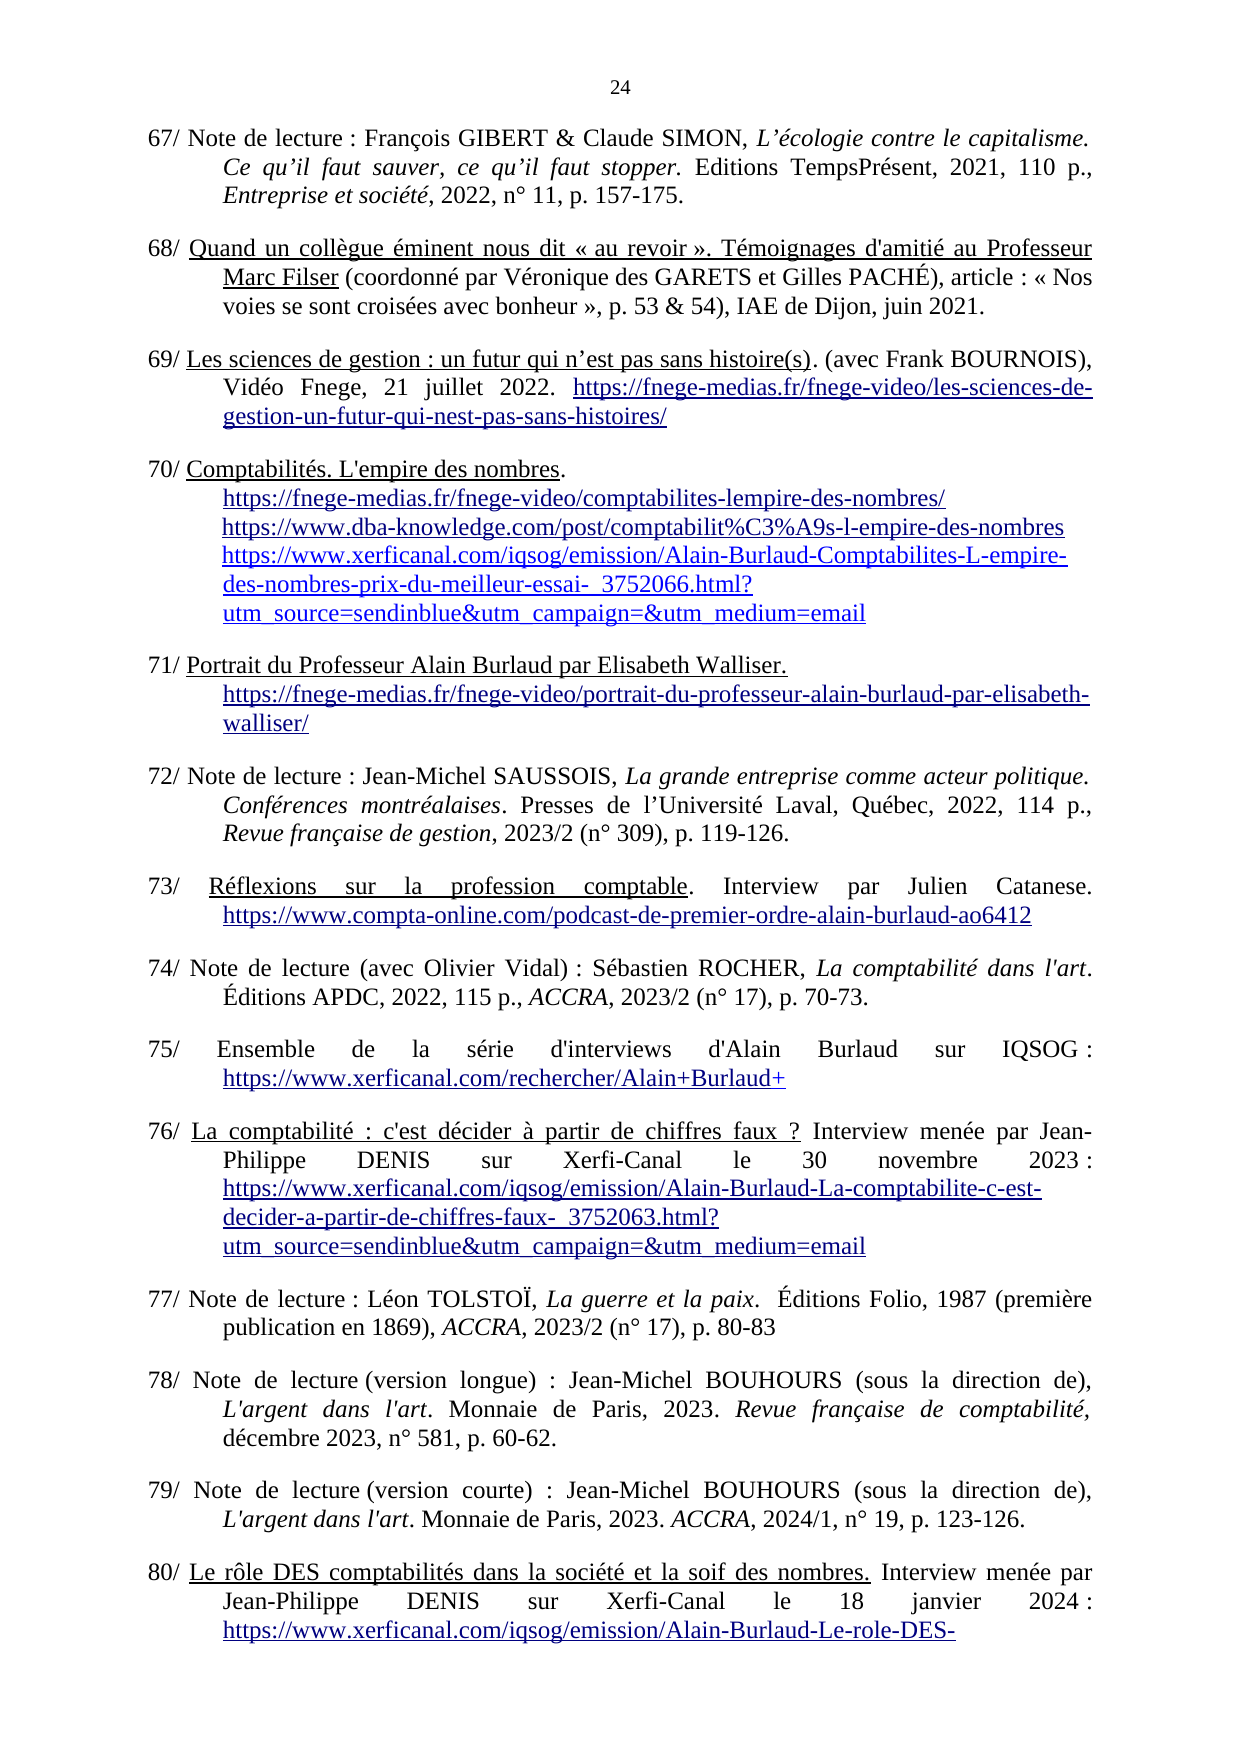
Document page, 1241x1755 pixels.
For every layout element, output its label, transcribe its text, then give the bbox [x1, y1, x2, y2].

text 78/ Note de lecture (version longue) : Jean-Michel BOUHOURS (sous la direction de), L'argent dans l'art. Monnaie de Paris, 2023. Revue française de comptabilité, décembre 2023, n° 581, p. 60-62. [148, 1365, 1093, 1452]
text 75/ Ensemble de la série d'interviews d'Alain Burlaud sur IQSOG : https://www.xerficanal.com/rechercher/Alain+Burlaud+ [148, 1034, 1093, 1092]
text 73/ Réflexions sur la profession comptable. Interview par Julien Catanese. https://www.compta-online.com/podcast-de-premier-ordre-alain-burlaud-ao6412 [148, 871, 1093, 929]
text 79/ Note de lecture (version courte) : Jean-Michel BOUHOURS (sous la direction de), L'argent dans l'art. Monnaie de Paris, 2023. ACCRA, 2024/1, n° 19, p. 123-126. [148, 1476, 1093, 1533]
text https://www.dba-knowledge.com/post/comptabilit%C3%A9s-l-empire-des-nombres [222, 512, 1093, 540]
text https://fnege-medias.fr/fnege-video/portrait-du-professeur-alain-burlaud-par-elisabeth-walliser/ [148, 679, 1093, 737]
text 71/ Portrait du Professeur Alain Burlaud par Elisabeth Walliser. [148, 651, 1093, 679]
text 72/ Note de lecture : Jean-Michel SAUSSOIS, La grande entreprise comme acteur politique. Conférences montréalaises. Presses de l’Université Laval, Québec, 2022, 114 p., Revue française de gestion, 2023/2 (n° 309), p. 119-126. [148, 761, 1093, 847]
text 77/ Note de lecture : Léon TOLSTOÏ, La guerre et la paix. Éditions Folio, 1987 (première publication en 1869), ACCRA, 2023/2 (n° 17), p. 80-83 [148, 1284, 1093, 1341]
text 74/ Note de lecture (avec Olivier Vidal) : Sébastien ROCHER, La comptabilité dans l'art. Éditions APDC, 2022, 115 p., ACCRA, 2023/2 (n° 17), p. 70-73. [148, 953, 1093, 1010]
text 70/ Comptabilités. L'empire des nombres. [148, 454, 1093, 483]
text https://www.xerficanal.com/iqsog/emission/Alain-Burlaud-Comptabilites-L-empire-des-nombres-prix-du-meilleur-essai-_3752066.html?utm_source=sendinblue&utm_campaign=&utm_medium=email [222, 540, 1093, 627]
text 67/ Note de lecture : François GIBERT & Claude SIMON, L’écologie contre le capitalisme. Ce qu’il faut sauver, ce qu’il faut stopper. Editions TempsPrésent, 2021, 110 p., Entreprise et société, 2022, n° 11, p. 157-175. [148, 123, 1093, 209]
text 80/ Le rôle DES comptabilités dans la société et la soif des nombres. Interview menée par Jean-Philippe DENIS sur Xerfi-Canal le 18 janvier 2024 : https://www.xerficanal.com/iqsog/emission/Alain-Burlaud-Le-role-DES- [148, 1557, 1093, 1643]
text https://fnege-medias.fr/fnege-video/comptabilites-lempire-des-nombres/ [148, 483, 1093, 512]
text 69/ Les sciences de gestion : un futur qui n’est pas sans histoire(s). (avec Frank BOURNOIS), Vidéo Fnege, 21 juillet 2022. https://fnege-medias.fr/fnege-video/les-sciences-de-gestion-un-futur-qui-nest-pas-sans-histoires/ [148, 344, 1093, 430]
text 76/ La comptabilité : c'est décider à partir de chiffres faux ? Interview menée par Jean-Philippe DENIS sur Xerfi-Canal le 30 novembre 2023 : https://www.xerficanal.com/iqsog/emission/Alain-Burlaud-La-comptabilite-c-est-decider-a-partir-de-chiffres-faux-_3752063.html?utm_source=sendinblue&utm_campaign=&utm_medium=email [148, 1116, 1093, 1260]
text 68/ Quand un collègue éminent nous dit « au revoir ». Témoignages d'amitié au Professeur Marc Filser (coordonné par Véronique des GARETS et Gilles PACHÉ), article : « Nos voies se sont croisées avec bonheur », p. 53 & 54), IAE de Dijon, juin 2021. [148, 233, 1093, 320]
